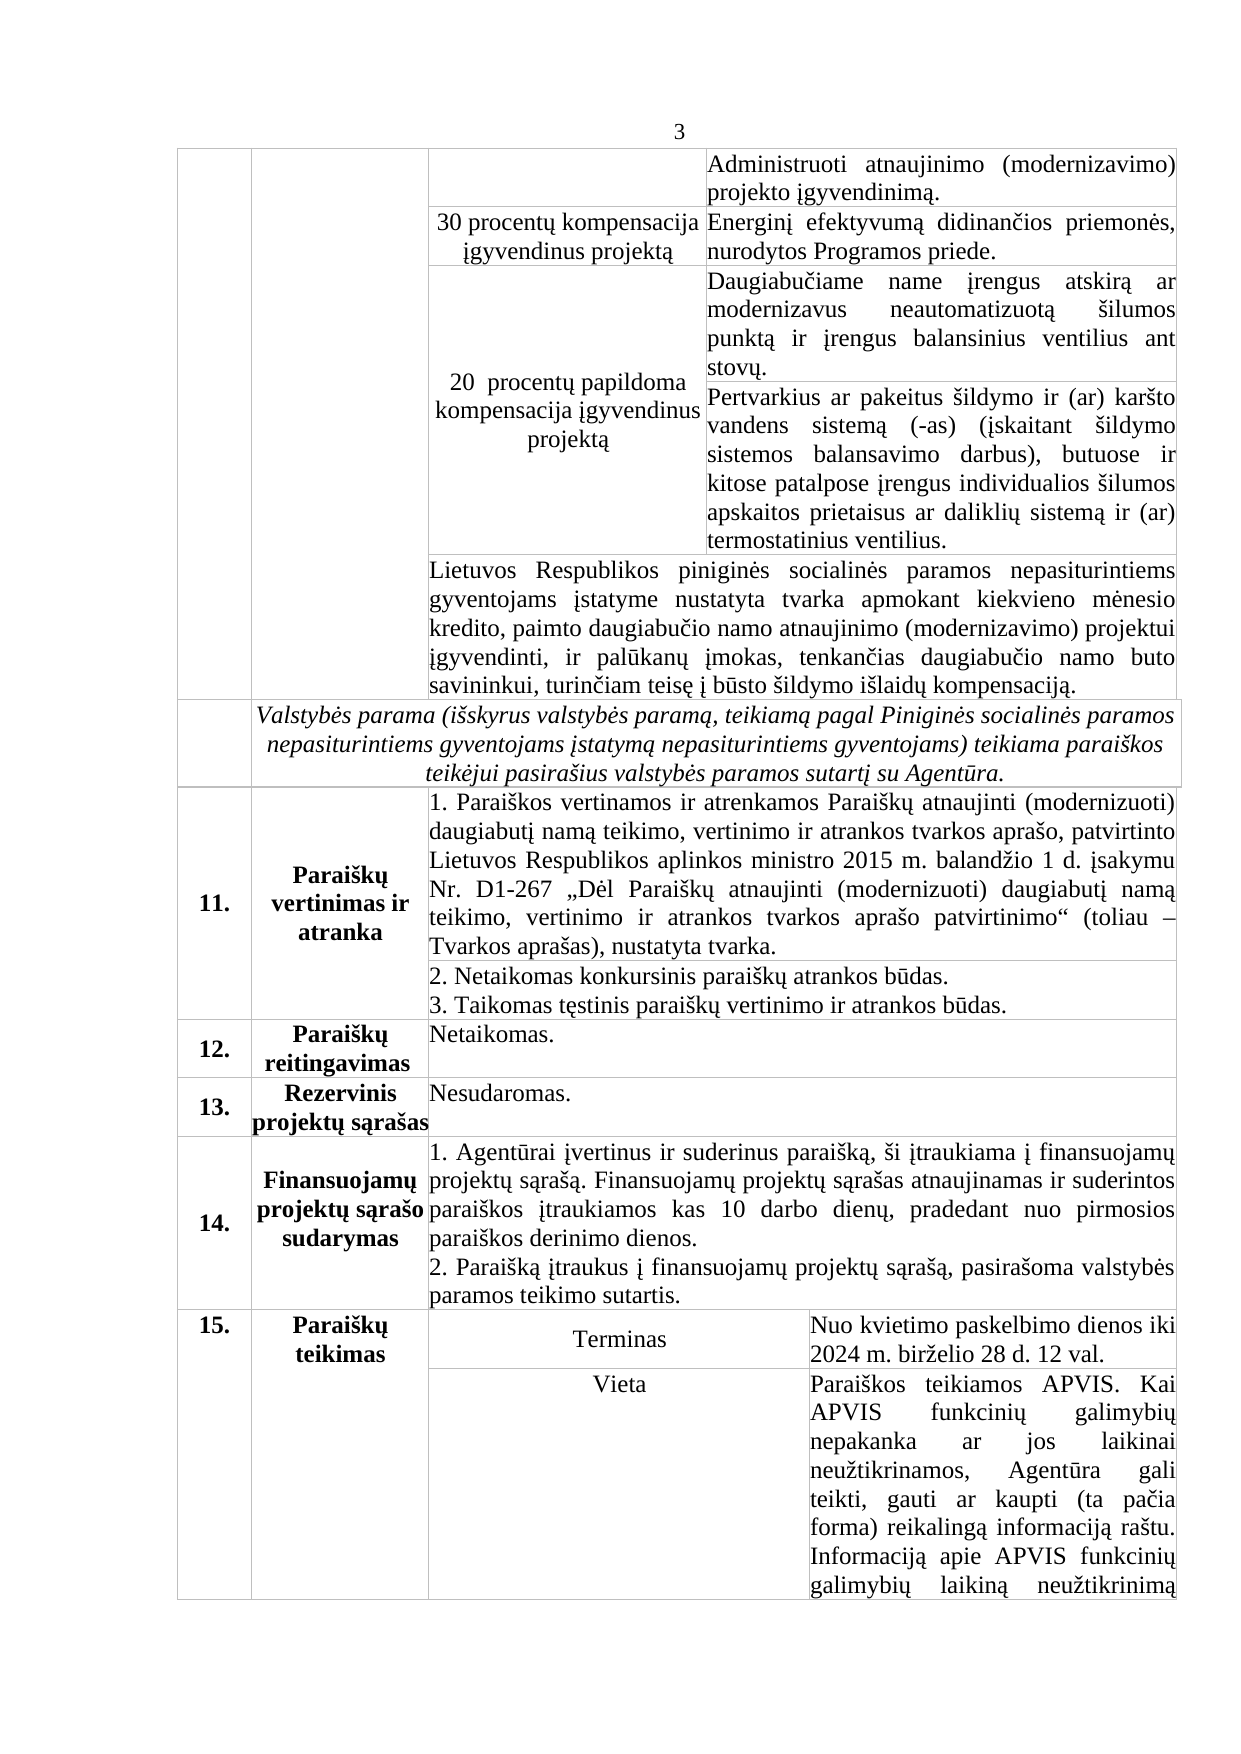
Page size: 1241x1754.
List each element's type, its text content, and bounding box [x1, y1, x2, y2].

table_cell [178, 149, 251, 699]
table_cell Paraiškų vertinimas ir atranka [252, 788, 428, 1018]
table_cell Pertvarkius ar pakeitus šildymo ir (ar) karšto vandens sistemą (-as) (įskaitant šildymo sistemos balansavimo darbus), butuose ir kitose patalpose įrengus individualios šilumos apskaitos prietaisus ar daliklių sistemą ir (ar) termostatinius ventilius. [707, 382, 1176, 554]
table_cell Valstybės parama (išskyrus valstybės paramą, teikiamą pagal Piniginės socialinės paramos nepasiturintiems gyventojams įstatymą nepasiturintiems gyventojams) teikiama paraiškos teikėjui pasirašius valstybės paramos sutartį su Agentūra. [252, 700, 1181, 786]
table_cell Paraiškų reitingavimas [252, 1020, 428, 1077]
table_cell [1177, 554, 1181, 699]
table_cell [1177, 381, 1181, 554]
table_cell Paraiškos teikiamos APVIS. Kai APVIS funkcinių galimybių nepakanka ar jos laikinai neužtikrinamos, Agentūra gali teikti, gauti ar kaupti (ta pačia forma) reikalingą informaciją raštu. Informaciją apie APVIS funkcinių galimybių laikiną neužtikrinimą [810, 1369, 1176, 1599]
table_cell [1177, 206, 1181, 265]
table_cell [178, 700, 251, 786]
table_cell [1177, 960, 1181, 1018]
table_cell [1177, 788, 1181, 960]
table_cell Nuo kvietimo paskelbimo dienos iki 2024 m. birželio 28 d. 12 val. [810, 1310, 1176, 1368]
table_cell [1177, 1309, 1181, 1368]
table_cell Lietuvos Respublikos piniginės socialinės paramos nepasiturintiems gyventojams įstatyme nustatyta tvarka apmokant kiekvieno mėnesio kredito, paimto daugiabučio namo atnaujinimo (modernizavimo) projektui įgyvendinti, ir palūkanų įmokas, tenkančias daugiabučio namo buto savininkui, turinčiam teisę į būsto šildymo išlaidų kompensaciją. [429, 555, 1176, 699]
table_cell [1177, 1077, 1181, 1136]
table_cell [252, 149, 428, 699]
table_cell Paraiškų teikimas [252, 1310, 428, 1599]
table_cell 1. Paraiškos vertinamos ir atrenkamos Paraiškų atnaujinti (modernizuoti) daugiabutį namą teikimo, vertinimo ir atrankos tvarkos aprašo, patvirtinto Lietuvos Respublikos aplinkos ministro 2015 m. balandžio 1 d. įsakymu Nr. D1-267 „Dėl Paraiškų atnaujinti (modernizuoti) daugiabutį namą teikimo, vertinimo ir atrankos tvarkos aprašo patvirtinimo“ (toliau – Tvarkos aprašas), nustatyta tvarka. [429, 788, 1176, 960]
table_cell Nesudaromas. [429, 1078, 1176, 1136]
table_cell Rezervinis projektų sąrašas [252, 1078, 428, 1136]
table_cell Vieta [429, 1369, 809, 1599]
table_cell 14. [178, 1137, 251, 1309]
table_cell Daugiabučiame name įrengus atskirą ar modernizavus neautomatizuotą šilumos punktą ir įrengus balansinius ventilius ant stovų. [707, 266, 1176, 381]
table_cell [1177, 1019, 1181, 1077]
table_cell 1. Agentūrai įvertinus ir suderinus paraišką, ši įtraukiama į finansuojamų projektų sąrašą. Finansuojamų projektų sąrašas atnaujinamas ir suderintos paraiškos įtraukiamos kas 10 darbo dienų, pradedant nuo pirmosios paraiškos derinimo dienos. 2. Paraišką įtraukus į finansuojamų projektų sąrašą, pasirašoma valstybės paramos teikimo sutartis. [429, 1137, 1176, 1309]
table_cell 11. [178, 788, 251, 1018]
table_cell 20 procentų papildoma kompensacija įgyvendinus projektą [429, 266, 706, 554]
table_cell 2. Netaikomas konkursinis paraiškų atrankos būdas. 3. Taikomas tęstinis paraiškų vertinimo ir atrankos būdas. [429, 961, 1176, 1018]
table_cell [1177, 1368, 1181, 1599]
table_cell Terminas [429, 1310, 809, 1368]
table_cell [1177, 1136, 1181, 1309]
table_cell 12. [178, 1020, 251, 1077]
table_cell 30 procentų kompensacija įgyvendinus projektą [429, 207, 706, 265]
table_cell [1177, 265, 1181, 381]
table_cell Netaikomas. [429, 1020, 1176, 1077]
table_cell [429, 149, 706, 206]
table_cell Administruoti atnaujinimo (modernizavimo) projekto įgyvendinimą. [707, 149, 1176, 206]
table_cell Energinį efektyvumą didinančios priemonės, nurodytos Programos priede. [707, 207, 1176, 265]
table_cell [1177, 148, 1181, 206]
table_cell Finansuojamų projektų sąrašo sudarymas [252, 1137, 428, 1309]
table_cell 13. [178, 1078, 251, 1136]
table_cell 15. [178, 1310, 251, 1599]
